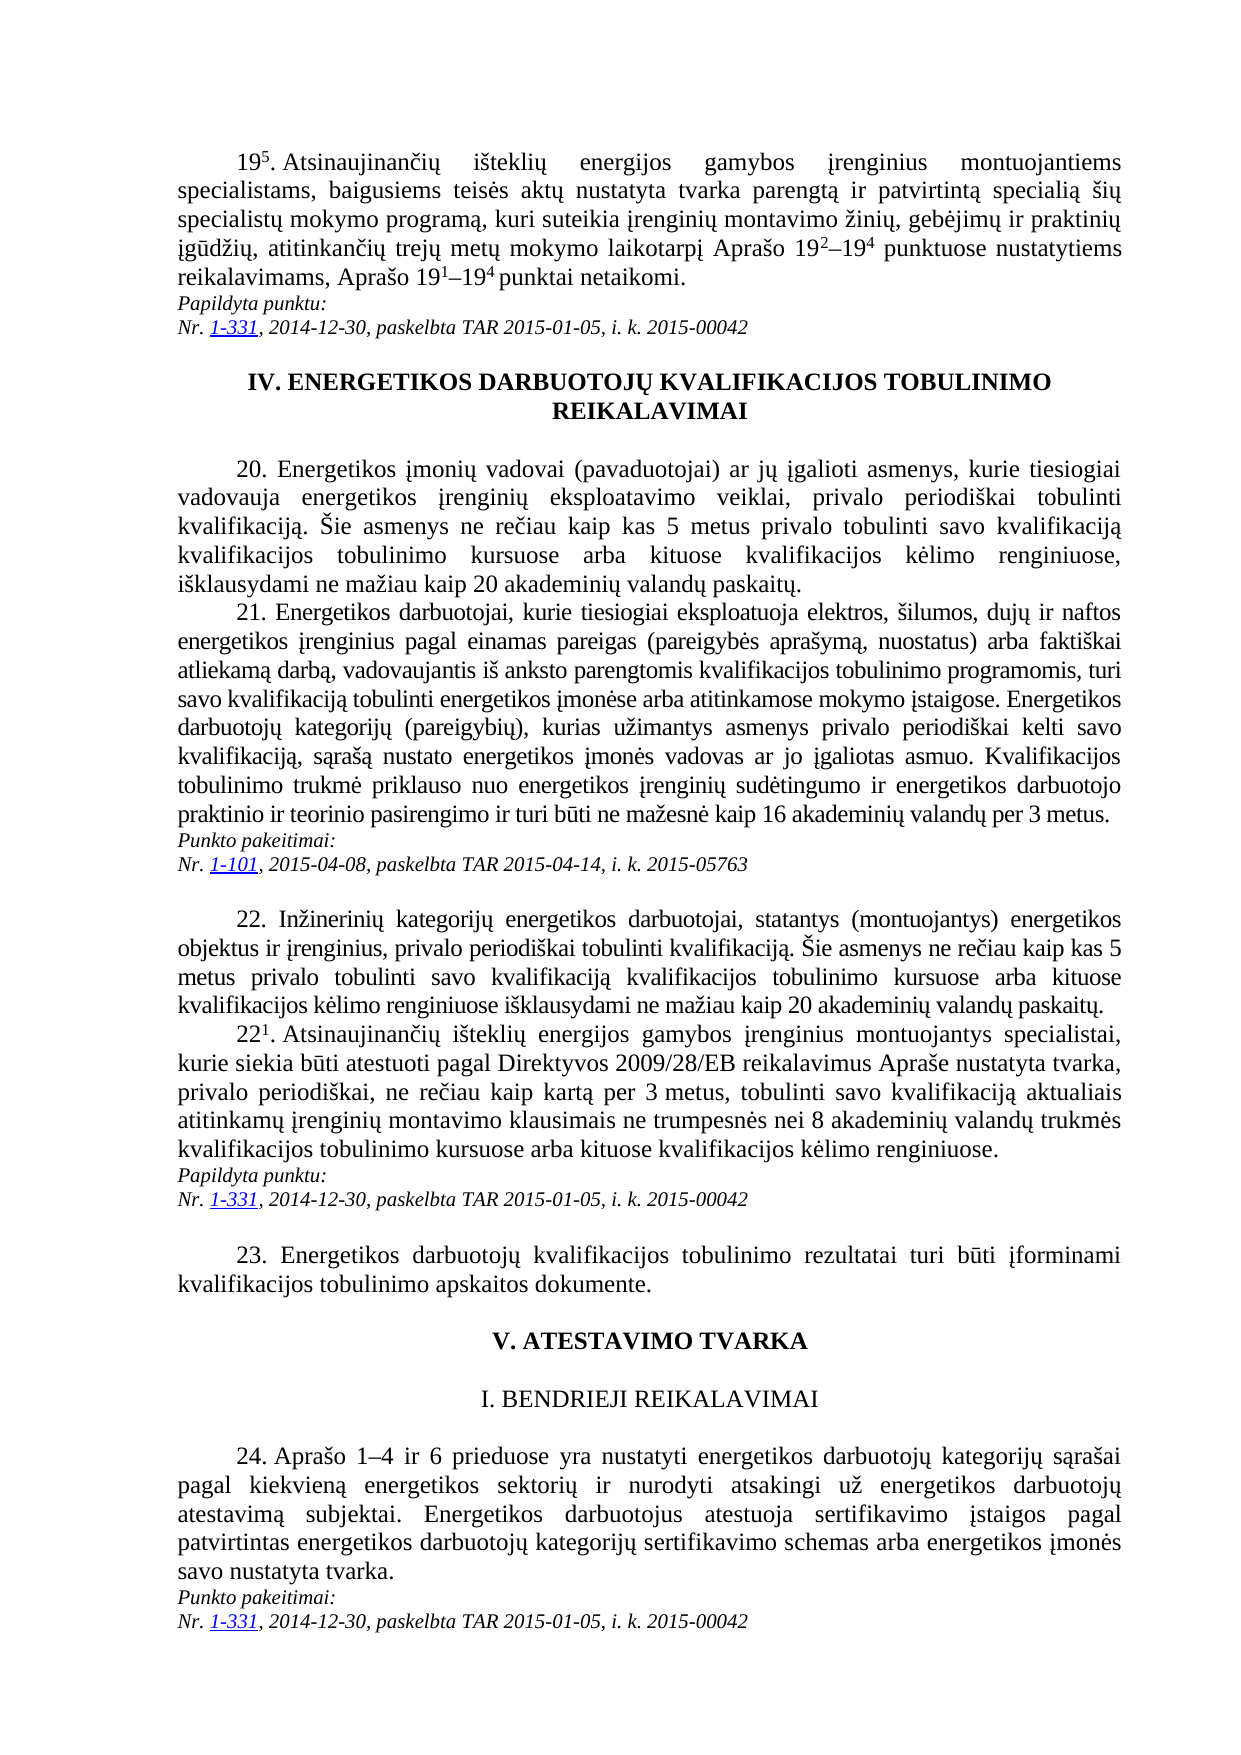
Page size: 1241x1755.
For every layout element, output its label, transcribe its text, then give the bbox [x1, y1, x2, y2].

text I. BENDRIEJI REIKALAVIMAI [177, 1384, 1122, 1412]
text Papildyta punktu: [177, 1163, 1122, 1187]
text 221. Atsinaujinančių išteklių energijos gamybos įrenginius montuojantys specialistai, kurie siekia būti atestuoti pagal Direktyvos 2009/28/EB reikalavimus Apraše nustatyta tvarka, privalo periodiškai, ne rečiau kaip kartą per 3 metus, tobulinti savo kvalifikaciją aktualiais atitinkamų įrenginių montavimo klausimais ne trumpesnės nei 8 akademinių valandų trukmės kvalifikacijos tobulinimo kursuose arba kituose kvalifikacijos kėlimo renginiuose. [177, 1019, 1122, 1163]
text 22. Inžinerinių kategorijų energetikos darbuotojai, statantys (montuojantys) energetikos objektus ir įrenginius, privalo periodiškai tobulinti kvalifikaciją. Šie asmenys ne rečiau kaip kas 5 metus privalo tobulinti savo kvalifikaciją kvalifikacijos tobulinimo kursuose arba kituose kvalifikacijos kėlimo renginiuose išklausydami ne mažiau kaip 20 akademinių valandų paskaitų. [177, 904, 1122, 1019]
text 21. Energetikos darbuotojai, kurie tiesiogiai eksploatuoja elektros, šilumos, dujų ir naftos energetikos įrenginius pagal einamas pareigas (pareigybės aprašymą, nuostatus) arba faktiškai atliekamą darbą, vadovaujantis iš anksto parengtomis kvalifikacijos tobulinimo programomis, turi savo kvalifikaciją tobulinti energetikos įmonėse arba atitinkamose mokymo įstaigose. Energetikos darbuotojų kategorijų (pareigybių), kurias užimantys asmenys privalo periodiškai kelti savo kvalifikaciją, sąrašą nustato energetikos įmonės vadovas ar jo įgaliotas asmuo. Kvalifikacijos tobulinimo trukmė priklauso nuo energetikos įrenginių sudėtingumo ir energetikos darbuotojo praktinio ir teorinio pasirengimo ir turi būti ne mažesnė kaip 16 akademinių valandų per 3 metus. [177, 597, 1122, 827]
text Nr. 1-331, 2014-12-30, paskelbta TAR 2015-01-05, i. k. 2015-00042 [177, 1187, 1122, 1211]
text Nr. 1-101, 2015-04-08, paskelbta TAR 2015-04-14, i. k. 2015-05763 [177, 852, 1122, 876]
text Punkto pakeitimai: [177, 1585, 1122, 1609]
text 20. Energetikos įmonių vadovai (pavaduotojai) ar jų įgalioti asmenys, kurie tiesiogiai vadovauja energetikos įrenginių eksploatavimo veiklai, privalo periodiškai tobulinti kvalifikaciją. Šie asmenys ne rečiau kaip kas 5 metus privalo tobulinti savo kvalifikaciją kvalifikacijos tobulinimo kursuose arba kituose kvalifikacijos kėlimo renginiuose, išklausydami ne mažiau kaip 20 akademinių valandų paskaitų. [177, 454, 1122, 597]
text 24. Aprašo 1–4 ir 6 prieduose yra nustatyti energetikos darbuotojų kategorijų sąrašai pagal kiekvieną energetikos sektorių ir nurodyti atsakingi už energetikos darbuotojų atestavimą subjektai. Energetikos darbuotojus atestuoja sertifikavimo įstaigos pagal patvirtintas energetikos darbuotojų kategorijų sertifikavimo schemas arba energetikos įmonės savo nustatyta tvarka. [177, 1441, 1122, 1585]
text Nr. 1-331, 2014-12-30, paskelbta TAR 2015-01-05, i. k. 2015-00042 [177, 315, 1122, 339]
text 195. Atsinaujinančių išteklių energijos gamybos įrenginius montuojantiems specialistams, baigusiems teisės aktų nustatyta tvarka parengtą ir patvirtintą specialią šių specialistų mokymo programą, kuri suteikia įrenginių montavimo žinių, gebėjimų ir praktinių įgūdžių, atitinkančių trejų metų mokymo laikotarpį Aprašo 192–194 punktuose nustatytiems reikalavimams, Aprašo 191–194 punktai netaikomi. [177, 147, 1122, 291]
text 23. Energetikos darbuotojų kvalifikacijos tobulinimo rezultatai turi būti įforminami kvalifikacijos tobulinimo apskaitos dokumente. [177, 1240, 1122, 1297]
text Nr. 1-331, 2014-12-30, paskelbta TAR 2015-01-05, i. k. 2015-00042 [177, 1609, 1122, 1633]
text Punkto pakeitimai: [177, 827, 1122, 852]
text Papildyta punktu: [177, 291, 1122, 315]
text IV. ENERGETIKOS DARBUOTOJŲ KVALIFIKACIJOS TOBULINIMO REIKALAVIMAI [177, 367, 1122, 425]
text V. ATESTAVIMO TVARKA [177, 1326, 1122, 1355]
